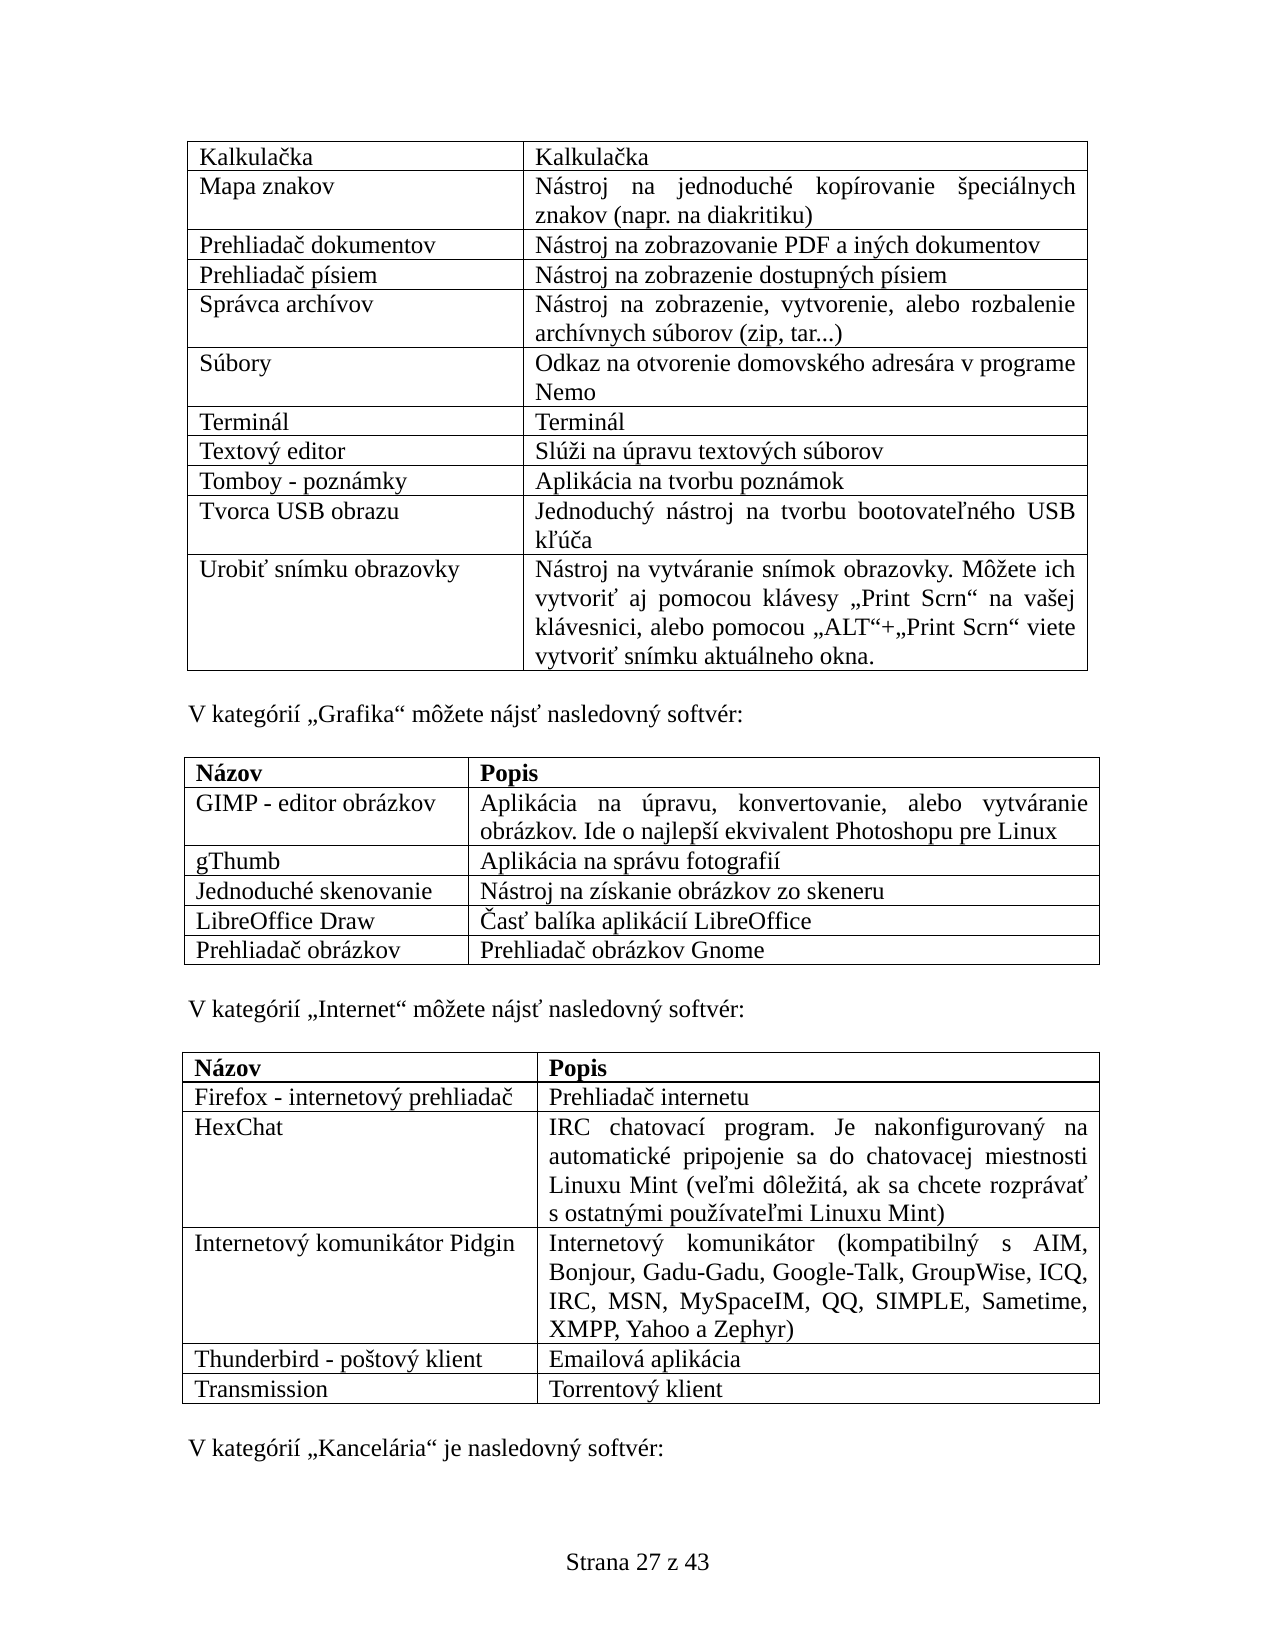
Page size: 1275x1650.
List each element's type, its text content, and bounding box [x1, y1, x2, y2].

table_cell HexChat [183, 1112, 537, 1227]
table_cell Thunderbird - poštový klient [183, 1344, 537, 1373]
table_cell Tvorca USB obrazu [188, 496, 523, 553]
table_cell Správca archívov [188, 290, 523, 347]
table_cell Nástroj na vytváranie snímok obrazovky. Môžete ich vytvoriť aj pomocou klávesy „Print Scrn“ na vašej klávesnici, alebo pomocou „ALT“+„Print Scrn“ viete vytvoriť snímku aktuálneho okna. [524, 555, 1087, 669]
table_cell Tomboy - poznámky [188, 466, 523, 495]
table_cell Kalkulačka [188, 142, 523, 170]
table_cell Textový editor [188, 436, 523, 465]
table_cell Emailová aplikácia [538, 1344, 1099, 1373]
text V kategórií „Grafika“ môžete nájsť nasledovný softvér: [188, 699, 1087, 728]
table_cell Mapa znakov [188, 171, 523, 229]
table_cell Nástroj na jednoduché kopírovanie špeciálnych znakov (napr. na diakritiku) [524, 171, 1087, 229]
table_header Popis [469, 758, 1099, 787]
table_cell gThumb [185, 846, 468, 875]
table_cell Transmission [183, 1374, 537, 1403]
table_cell Aplikácia na úpravu, konvertovanie, alebo vytváranie obrázkov. Ide o najlepší ekvivalent Photoshopu pre Linux [469, 788, 1099, 845]
table_cell LibreOffice Draw [185, 906, 468, 934]
table_cell Odkaz na otvorenie domovského adresára v programe Nemo [524, 348, 1087, 406]
table_cell Nástroj na zobrazenie dostupných písiem [524, 260, 1087, 288]
table_cell Internetový komunikátor (kompatibilný s AIM, Bonjour, Gadu-Gadu, Google-Talk, GroupWise, ICQ, IRC, MSN, MySpaceIM, QQ, SIMPLE, Sametime, XMPP, Yahoo a Zephyr) [538, 1228, 1099, 1343]
table_cell Prehliadač písiem [188, 260, 523, 288]
table_header Názov [185, 758, 468, 787]
table_cell Prehliadač obrázkov [185, 936, 468, 964]
table_cell Terminál [188, 407, 523, 435]
table_cell Kalkulačka [524, 142, 1087, 170]
table_header Názov [183, 1053, 537, 1081]
table_header Popis [538, 1053, 1099, 1081]
table_cell Internetový komunikátor Pidgin [183, 1228, 537, 1343]
table_cell Prehliadač dokumentov [188, 230, 523, 259]
table_cell Prehliadač internetu [538, 1083, 1099, 1111]
table_cell Torrentový klient [538, 1374, 1099, 1403]
table_cell Súbory [188, 348, 523, 406]
table_cell Aplikácia na tvorbu poznámok [524, 466, 1087, 495]
table_cell Časť balíka aplikácií LibreOffice [469, 906, 1099, 934]
text V kategórií „Internet“ môžete nájsť nasledovný softvér: [188, 994, 1087, 1023]
table_cell Terminál [524, 407, 1087, 435]
table_cell Nástroj na zobrazenie, vytvorenie, alebo rozbalenie archívnych súborov (zip, tar...) [524, 290, 1087, 347]
table_cell GIMP - editor obrázkov [185, 788, 468, 845]
table_cell Slúži na úpravu textových súborov [524, 436, 1087, 465]
table_cell Jednoduché skenovanie [185, 876, 468, 905]
text V kategórií „Kancelária“ je nasledovný softvér: [188, 1433, 1087, 1461]
table_cell IRC chatovací program. Je nakonfigurovaný na automatické pripojenie sa do chatovacej miestnosti Linuxu Mint (veľmi dôležitá, ak sa chcete rozprávať s ostatnými používateľmi Linuxu Mint) [538, 1112, 1099, 1227]
table_cell Prehliadač obrázkov Gnome [469, 936, 1099, 964]
table_cell Firefox - internetový prehliadač [183, 1083, 537, 1111]
table_cell Aplikácia na správu fotografií [469, 846, 1099, 875]
table_cell Nástroj na získanie obrázkov zo skeneru [469, 876, 1099, 905]
table_cell Jednoduchý nástroj na tvorbu bootovateľného USB kľúča [524, 496, 1087, 553]
table_cell Urobiť snímku obrazovky [188, 555, 523, 669]
table_cell Nástroj na zobrazovanie PDF a iných dokumentov [524, 230, 1087, 259]
